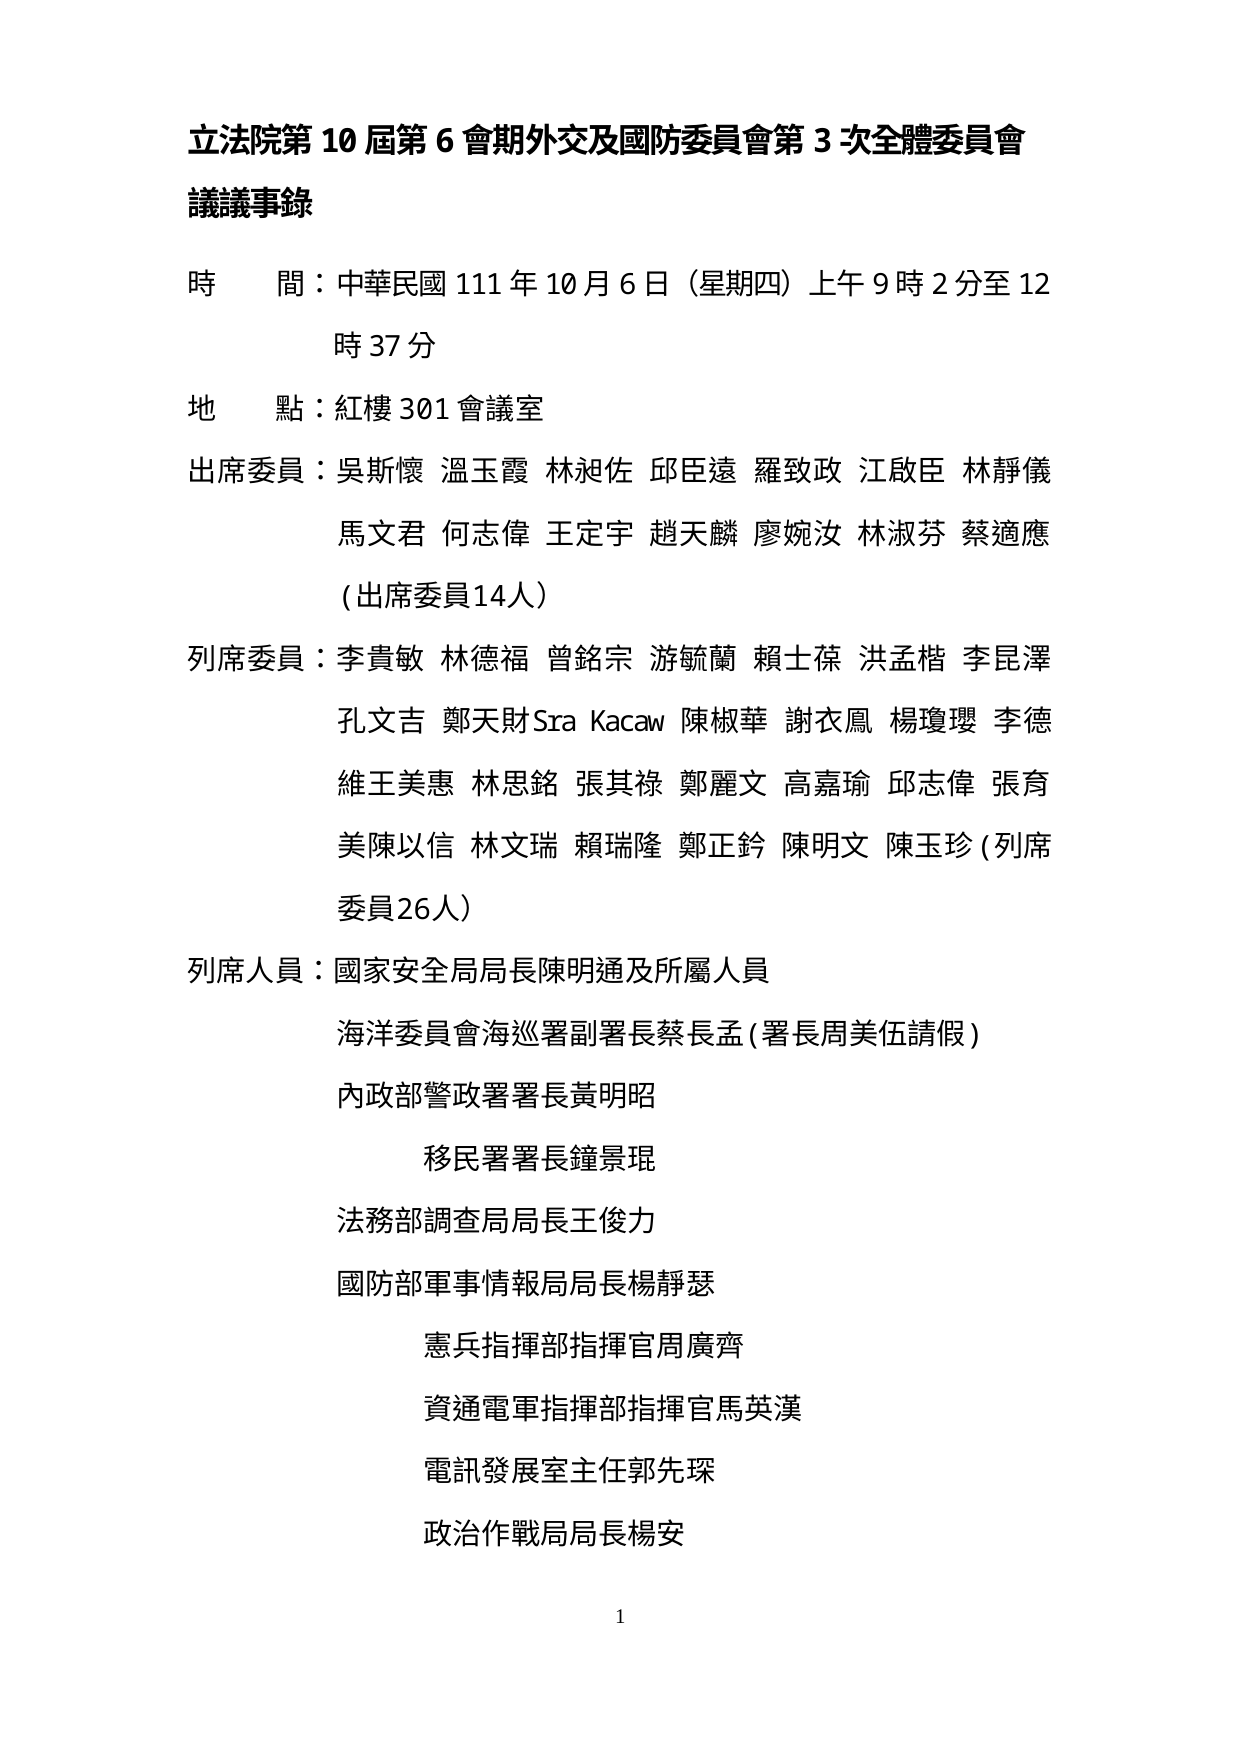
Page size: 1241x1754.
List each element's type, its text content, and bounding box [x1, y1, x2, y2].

text 列席人員：國家安全局局長陳明通及所屬人員 [187, 927, 1053, 990]
text 政治作戰局局長楊安 [336, 1490, 1053, 1552]
text 內政部警政署署長黃明昭 [336, 1052, 1053, 1115]
text 資通電軍指揮部指揮官馬英漢 [336, 1365, 1053, 1427]
text 出席委員：吳斯懷 溫玉霞 林昶佐 邱臣遠 羅致政 江啟臣 林靜儀 馬文君 何志偉 王定宇 趙天麟 廖婉汝 林淑芬 蔡適應(出席委員14人） [187, 427, 1053, 615]
text 立法院第10屆第6會期外交及國防委員會第3次全體委員會議議事錄 [187, 96, 1053, 221]
text 地 點：紅樓301會議室 [187, 365, 1053, 427]
text 時 間：中華民國111年10月6日（星期四）上午9時2分至12時37分 [187, 240, 1053, 365]
text 列席委員：李貴敏 林德福 曾銘宗 游毓蘭 賴士葆 洪孟楷 李昆澤 孔文吉 鄭天財Sra Kacaw 陳椒華 謝衣鳯 楊瓊瓔 李德維王美惠 林思銘 張其祿 鄭麗文 高嘉瑜 邱志偉 張育美陳以信 林文瑞 賴瑞隆 鄭正鈐 陳明文 陳玉珍(列席委員26人） [187, 615, 1053, 927]
text 憲兵指揮部指揮官周廣齊 [336, 1302, 1053, 1365]
text 法務部調查局局長王俊力 [336, 1177, 1053, 1240]
text 海洋委員會海巡署副署長蔡長孟(署長周美伍請假) [336, 990, 1053, 1052]
text 電訊發展室主任郭先琛 [336, 1427, 1053, 1490]
text 國防部軍事情報局局長楊靜瑟 [336, 1240, 1053, 1302]
text 移民署署長鐘景琨 [336, 1115, 1053, 1177]
